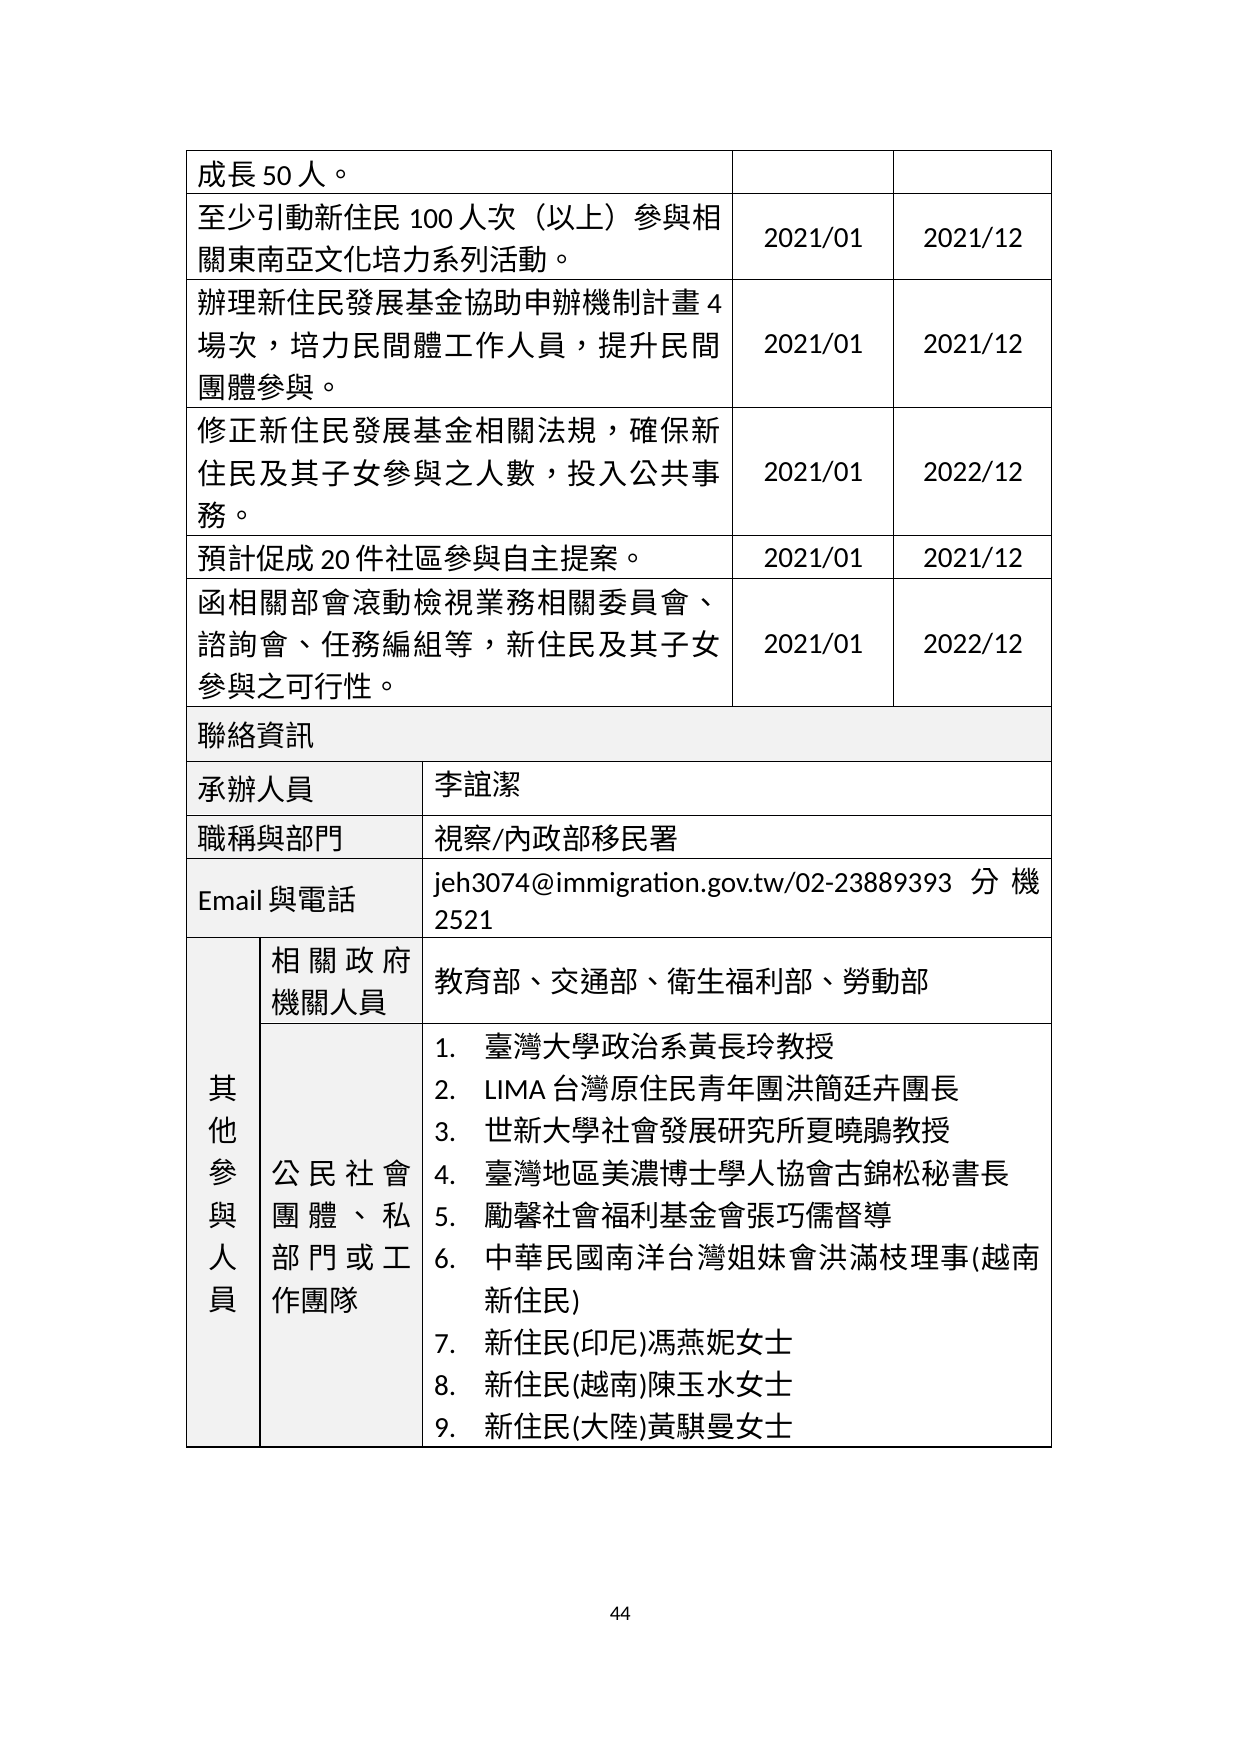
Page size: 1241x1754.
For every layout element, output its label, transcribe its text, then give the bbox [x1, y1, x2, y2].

table_cell 2021/12 [894, 280, 1051, 407]
table_cell 2021/01 [733, 280, 893, 407]
table_cell jeh3074@immigration.gov.tw/02-23889393分機2521 [423, 859, 1051, 937]
table_cell 2021/01 [733, 194, 893, 279]
table_cell 相關政府機關人員 [261, 938, 422, 1022]
table_cell 辦理新住民發展基金協助申辦機制計畫4場次，培力民間體工作人員，提升民間團體參與。 [187, 280, 732, 407]
table_cell 2021/01 [733, 536, 893, 578]
table_cell 至少引動新住民100人次（以上）參與相關東南亞文化培力系列活動。 [187, 194, 732, 279]
table_cell 其他參與人員 [187, 938, 259, 1446]
table_cell 臺灣大學政治系黃長玲教授 LIMA台灣原住民青年團洪簡廷卉團長 世新大學社會發展研究所夏曉鵑教授 臺灣地區美濃博士學人協會古錦松秘書長 勵馨社會福利基金會張巧儒督導 中華民國南洋台灣姐妹會洪滿枝理事(越南新住民) 新住民(印尼)馮燕妮女士 新住民(越南)陳玉水女士 新住民(大陸)黃騏曼女士 [423, 1024, 1051, 1446]
table_cell 2022/12 [894, 579, 1051, 706]
table_cell 承辦人員 [187, 762, 422, 814]
table_cell 職稱與部門 [187, 816, 422, 858]
table_cell 2021/01 [733, 408, 893, 535]
table_cell 2021/12 [894, 194, 1051, 279]
table_cell 李誼潔 [423, 762, 1051, 814]
table_cell 視察/內政部移民署 [423, 816, 1051, 858]
table_cell 2021/12 [894, 536, 1051, 578]
table_cell 預計促成20件社區參與自主提案。 [187, 536, 732, 578]
table_cell 2022/12 [894, 408, 1051, 535]
table_cell 成長50人。 [187, 151, 732, 193]
table_cell 聯絡資訊 [187, 707, 1051, 761]
table_cell 公民社會團體、私部門或工作團隊 [261, 1024, 422, 1446]
table_cell Email與電話 [187, 859, 422, 937]
table_cell 函相關部會滾動檢視業務相關委員會、諮詢會、任務編組等，新住民及其子女參與之可行性。 [187, 579, 732, 706]
table_cell 修正新住民發展基金相關法規，確保新住民及其子女參與之人數，投入公共事務。 [187, 408, 732, 535]
table_cell 教育部、交通部、衛生福利部、勞動部 [423, 938, 1051, 1022]
table_cell [733, 151, 893, 193]
table_cell 2021/01 [733, 579, 893, 706]
table_cell [894, 151, 1051, 193]
